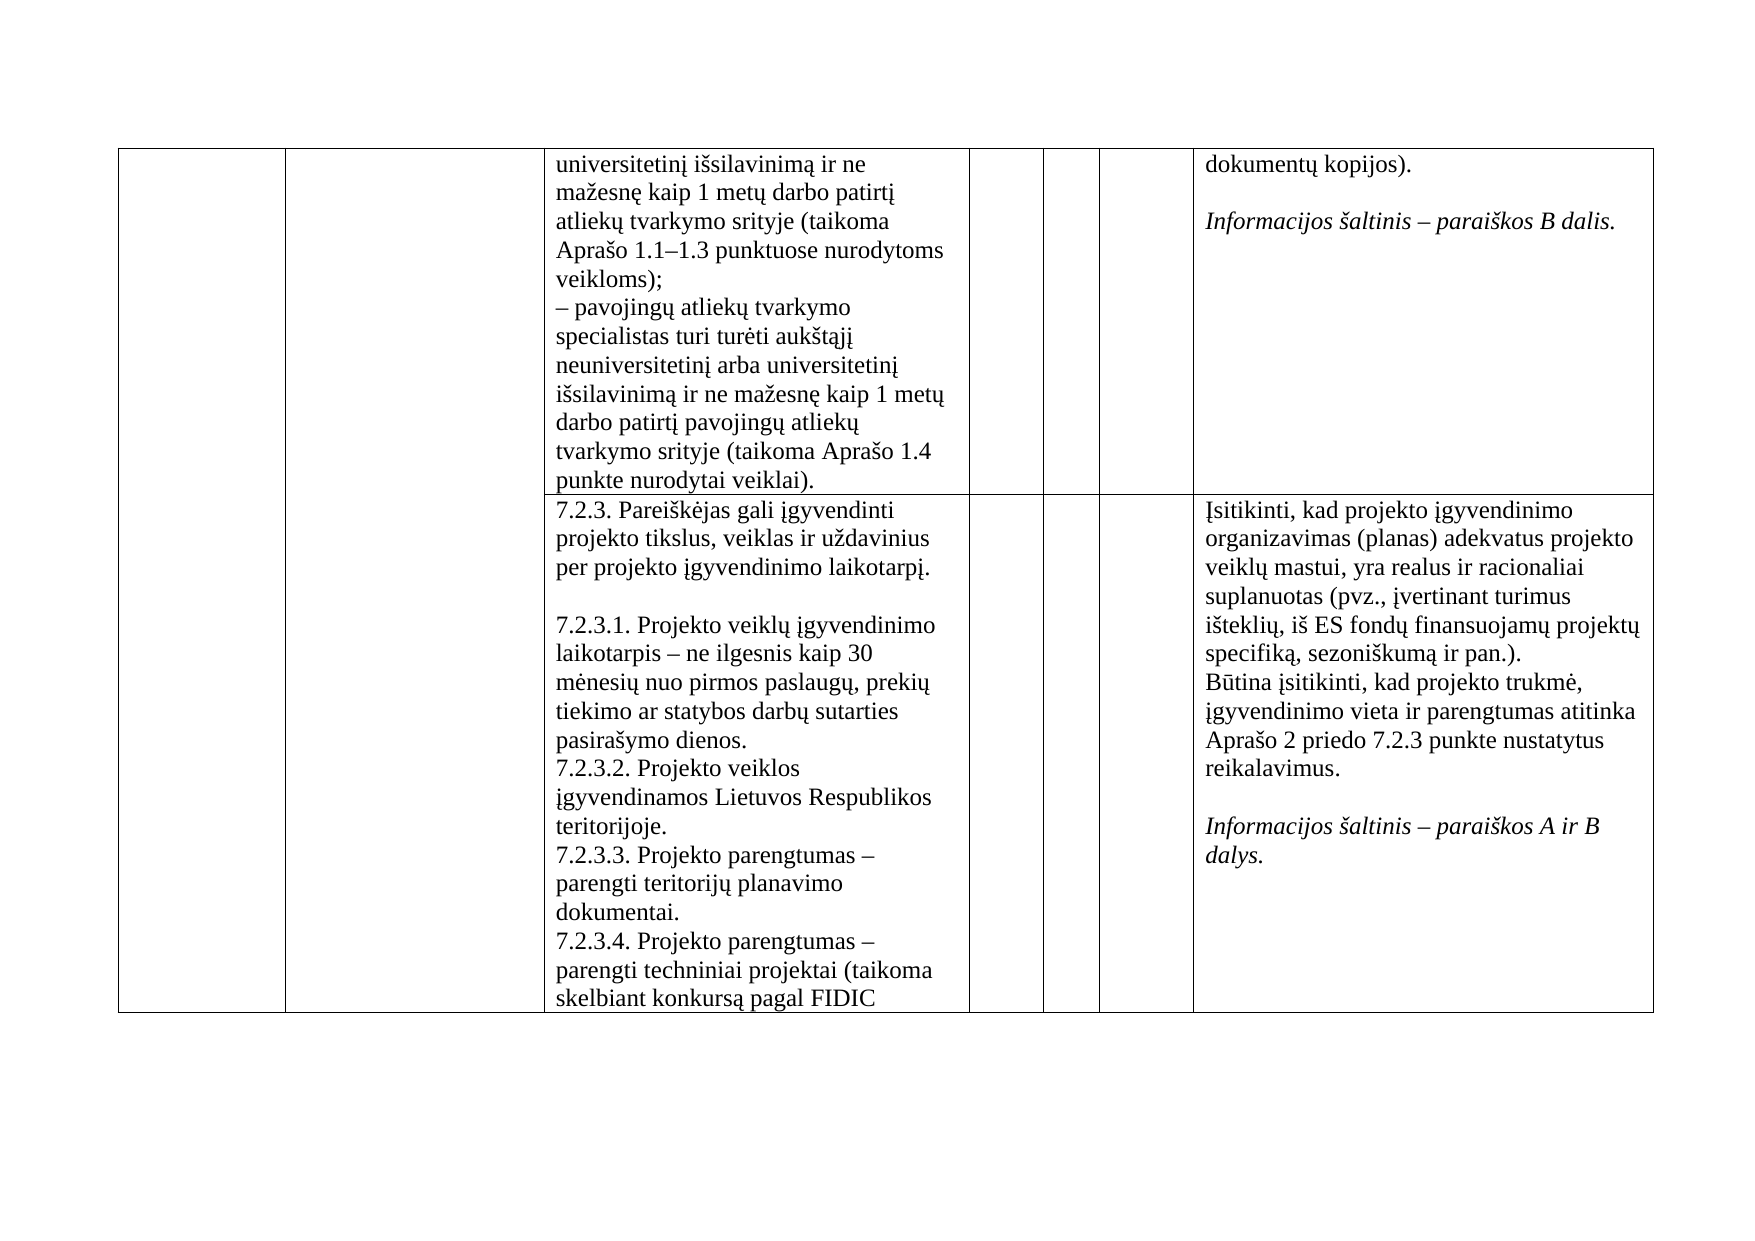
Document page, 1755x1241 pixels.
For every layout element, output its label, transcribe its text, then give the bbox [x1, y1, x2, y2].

table_cell [1100, 149, 1193, 494]
table_cell [1100, 495, 1193, 1012]
table_cell [286, 149, 544, 1012]
table_cell [970, 495, 1043, 1012]
table_cell [970, 149, 1043, 494]
table_cell [119, 149, 285, 1012]
table_cell universitetinį išsilavinimą ir ne mažesnę kaip 1 metų darbo patirtį atliekų tvarkymo srityje (taikoma Aprašo 1.1–1.3 punktuose nurodytoms veikloms); – pavojingų atliekų tvarkymo specialistas turi turėti aukštąjį neuniversitetinį arba universitetinį išsilavinimą ir ne mažesnę kaip 1 metų darbo patirtį pavojingų atliekų tvarkymo srityje (taikoma Aprašo 1.4 punkte nurodytai veiklai). [545, 149, 969, 494]
table_cell 7.2.3. Pareiškėjas gali įgyvendinti projekto tikslus, veiklas ir uždavinius per projekto įgyvendinimo laikotarpį. 7.2.3.1. Projekto veiklų įgyvendinimo laikotarpis – ne ilgesnis kaip 30 mėnesių nuo pirmos paslaugų, prekių tiekimo ar statybos darbų sutarties pasirašymo dienos. 7.2.3.2. Projekto veiklos įgyvendinamos Lietuvos Respublikos teritorijoje. 7.2.3.3. Projekto parengtumas – parengti teritorijų planavimo dokumentai. 7.2.3.4. Projekto parengtumas – parengti techniniai projektai (taikoma skelbiant konkursą pagal FIDIC [545, 495, 969, 1012]
table_cell [1044, 495, 1099, 1012]
table_cell Įsitikinti, kad projekto įgyvendinimo organizavimas (planas) adekvatus projekto veiklų mastui, yra realus ir racionaliai suplanuotas (pvz., įvertinant turimus išteklių, iš ES fondų finansuojamų projektų specifiką, sezoniškumą ir pan.). Būtina įsitikinti, kad projekto trukmė, įgyvendinimo vieta ir parengtumas atitinka Aprašo 2 priedo 7.2.3 punkte nustatytus reikalavimus. Informacijos šaltinis – paraiškos A ir B dalys. [1194, 495, 1653, 1012]
table_cell dokumentų kopijos). Informacijos šaltinis – paraiškos B dalis. [1194, 149, 1653, 494]
table_cell [1044, 149, 1099, 494]
